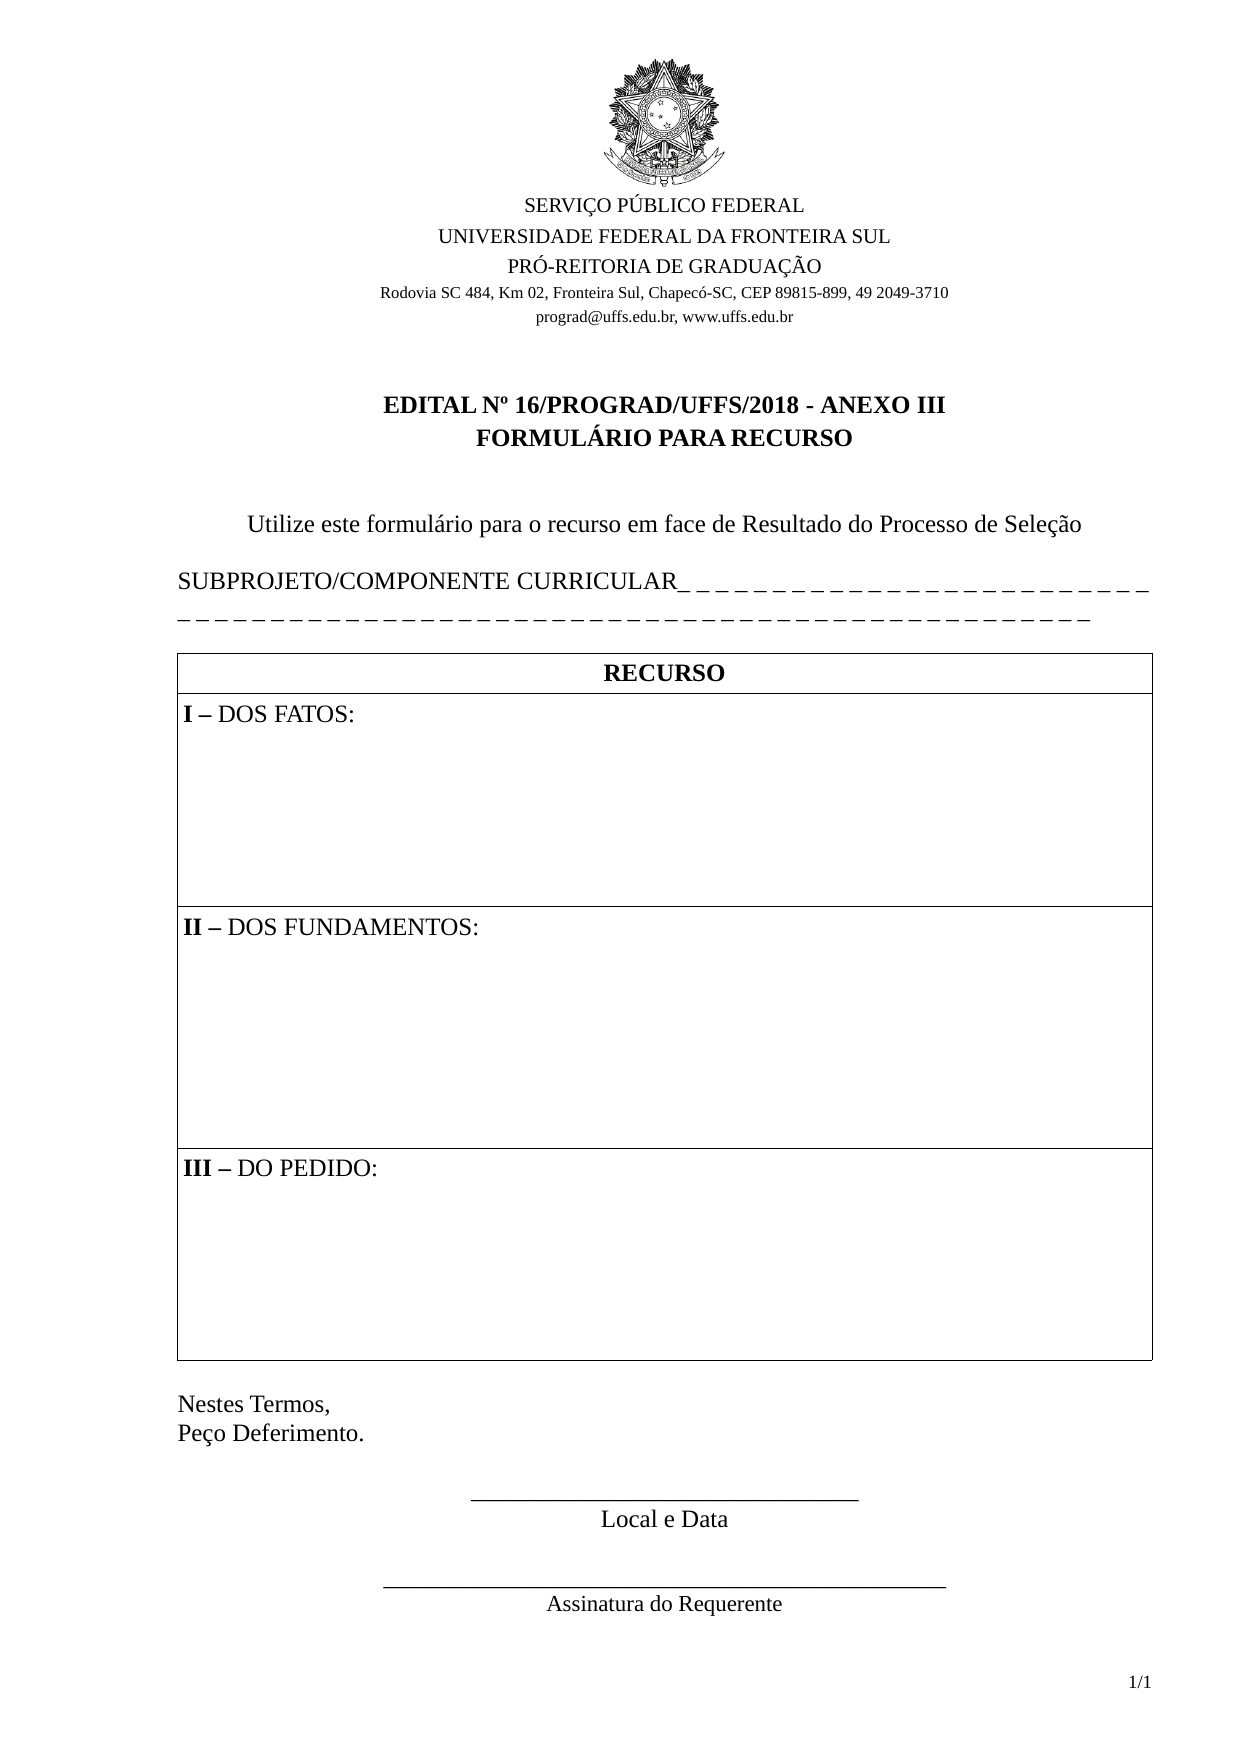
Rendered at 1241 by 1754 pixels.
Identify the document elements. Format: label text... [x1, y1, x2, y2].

text FORMULÁRIO PARA RECURSO [177, 423, 1152, 451]
text EDITAL Nº 16/PROGRAD/UFFS/2018 - ANEXO III [177, 390, 1152, 418]
table_cell I – DOS FATOS: [178, 694, 1152, 906]
table_header RECURSO [178, 654, 1152, 693]
text _____________________________________________ [177, 1562, 1152, 1590]
table_cell III – DO PEDIDO: [178, 1149, 1152, 1360]
table_cell II – DOS FUNDAMENTOS: [178, 907, 1152, 1147]
text _______________________________ [177, 1475, 1152, 1504]
text Nestes Termos, [177, 1389, 1152, 1418]
text Local e Data [177, 1504, 1152, 1533]
text Peço Deferimento. [177, 1418, 1152, 1447]
text SUBPROJETO/COMPONENTE CURRICULAR_ _ _ _ _ _ _ _ _ _ _ _ _ _ _ _ _ _ _ _ _ _ _ _ _ _ _ _ _ _ _ _ _ _ _ _ _ _ _ _ _ _ _ _ _ _ _ _ _ _ _ _ _ _ _ _ _ _ _ _ _ _ _ _ _ _ _ _ _ _ _ _ _ _ [177, 566, 1152, 624]
text Utilize este formulário para o recurso em face de Resultado do Processo de Seleção [177, 509, 1152, 538]
